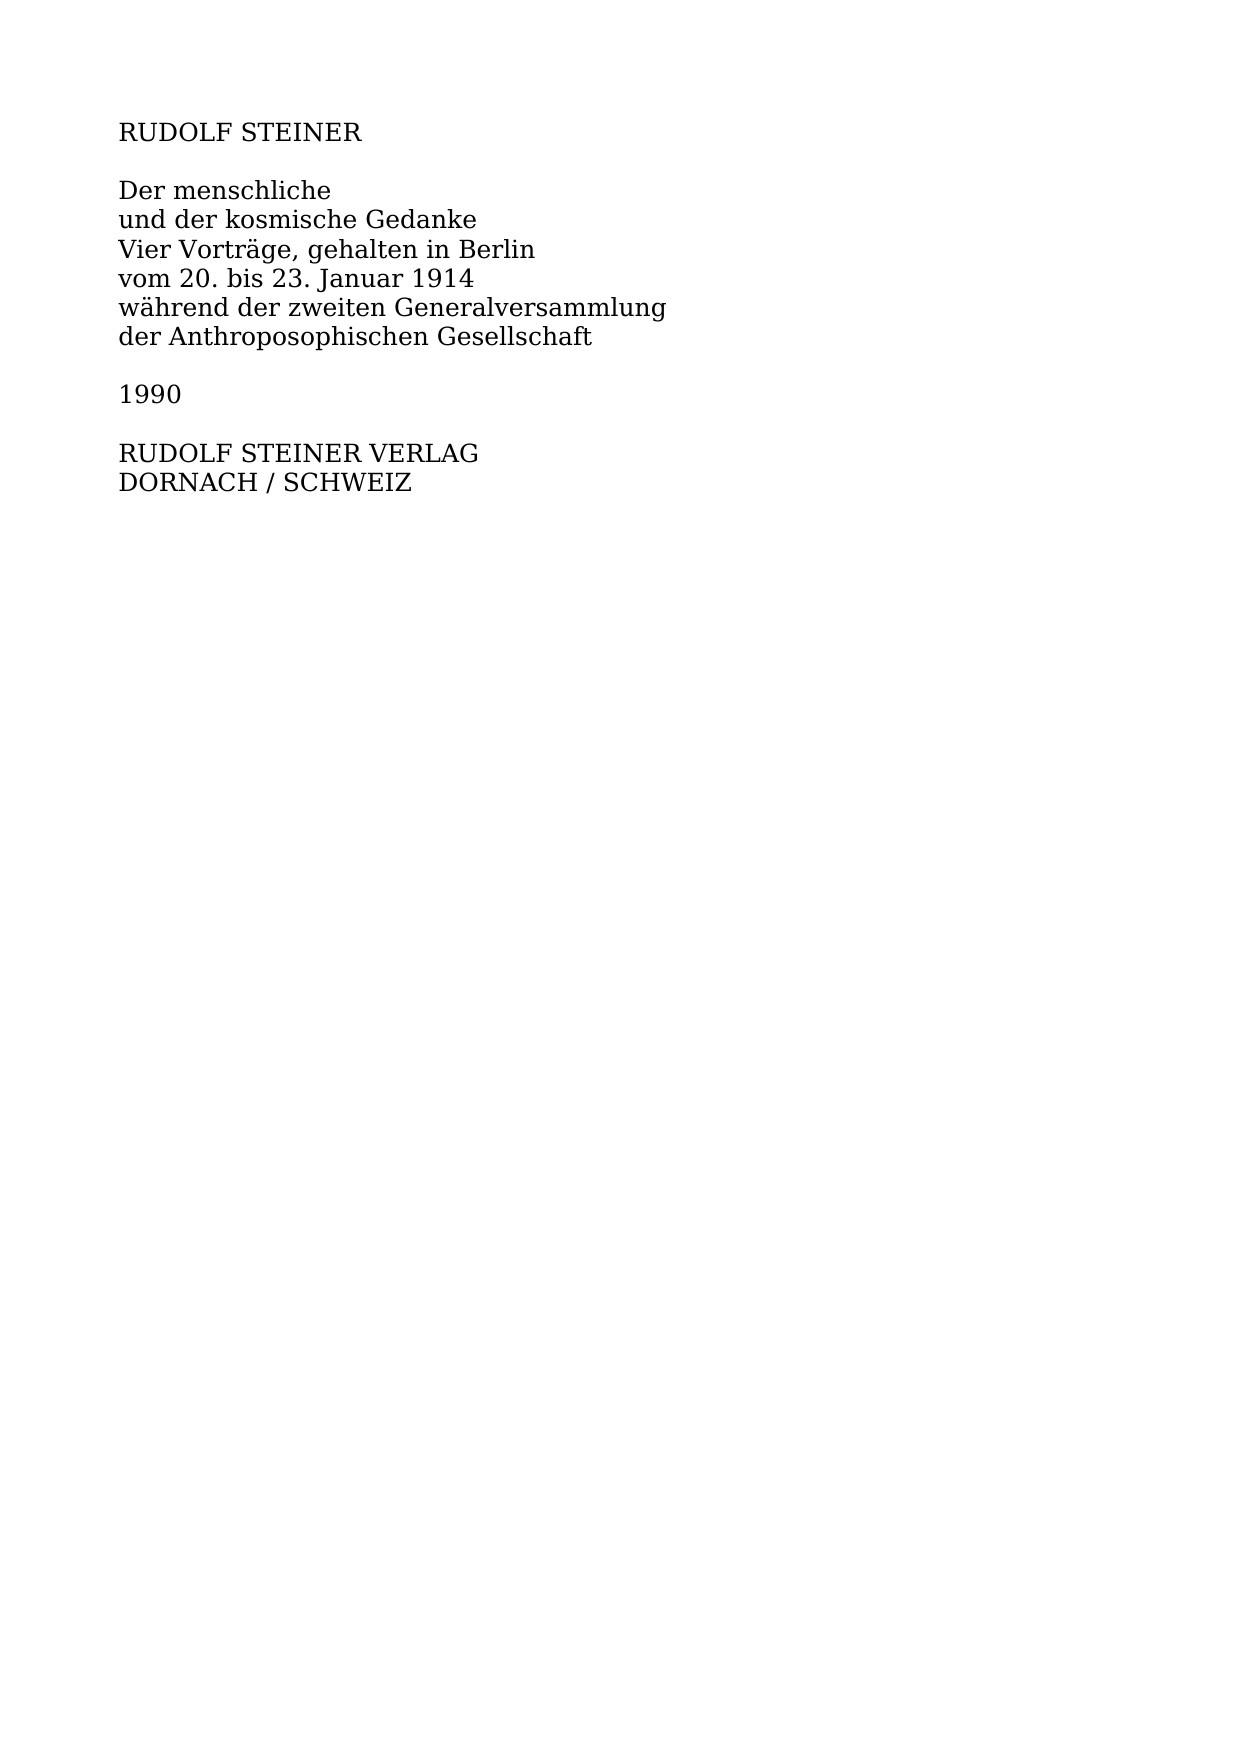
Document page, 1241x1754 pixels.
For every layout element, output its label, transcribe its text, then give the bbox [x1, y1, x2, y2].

text Vier Vorträge, gehalten in Berlin [118, 235, 1122, 264]
text 1990 [118, 381, 1122, 410]
text Der menschliche [118, 176, 1122, 206]
text RUDOLF STEINER VERLAG [118, 439, 1122, 468]
text der Anthroposophischen Gesellschaft [118, 322, 1122, 351]
text RUDOLF STEINER [118, 118, 1122, 147]
text während der zweiten Generalversammlung [118, 293, 1122, 322]
text DORNACH / SCHWEIZ [118, 468, 1122, 497]
text vom 20. bis 23. Januar 1914 [118, 264, 1122, 293]
text und der kosmische Gedanke [118, 206, 1122, 235]
